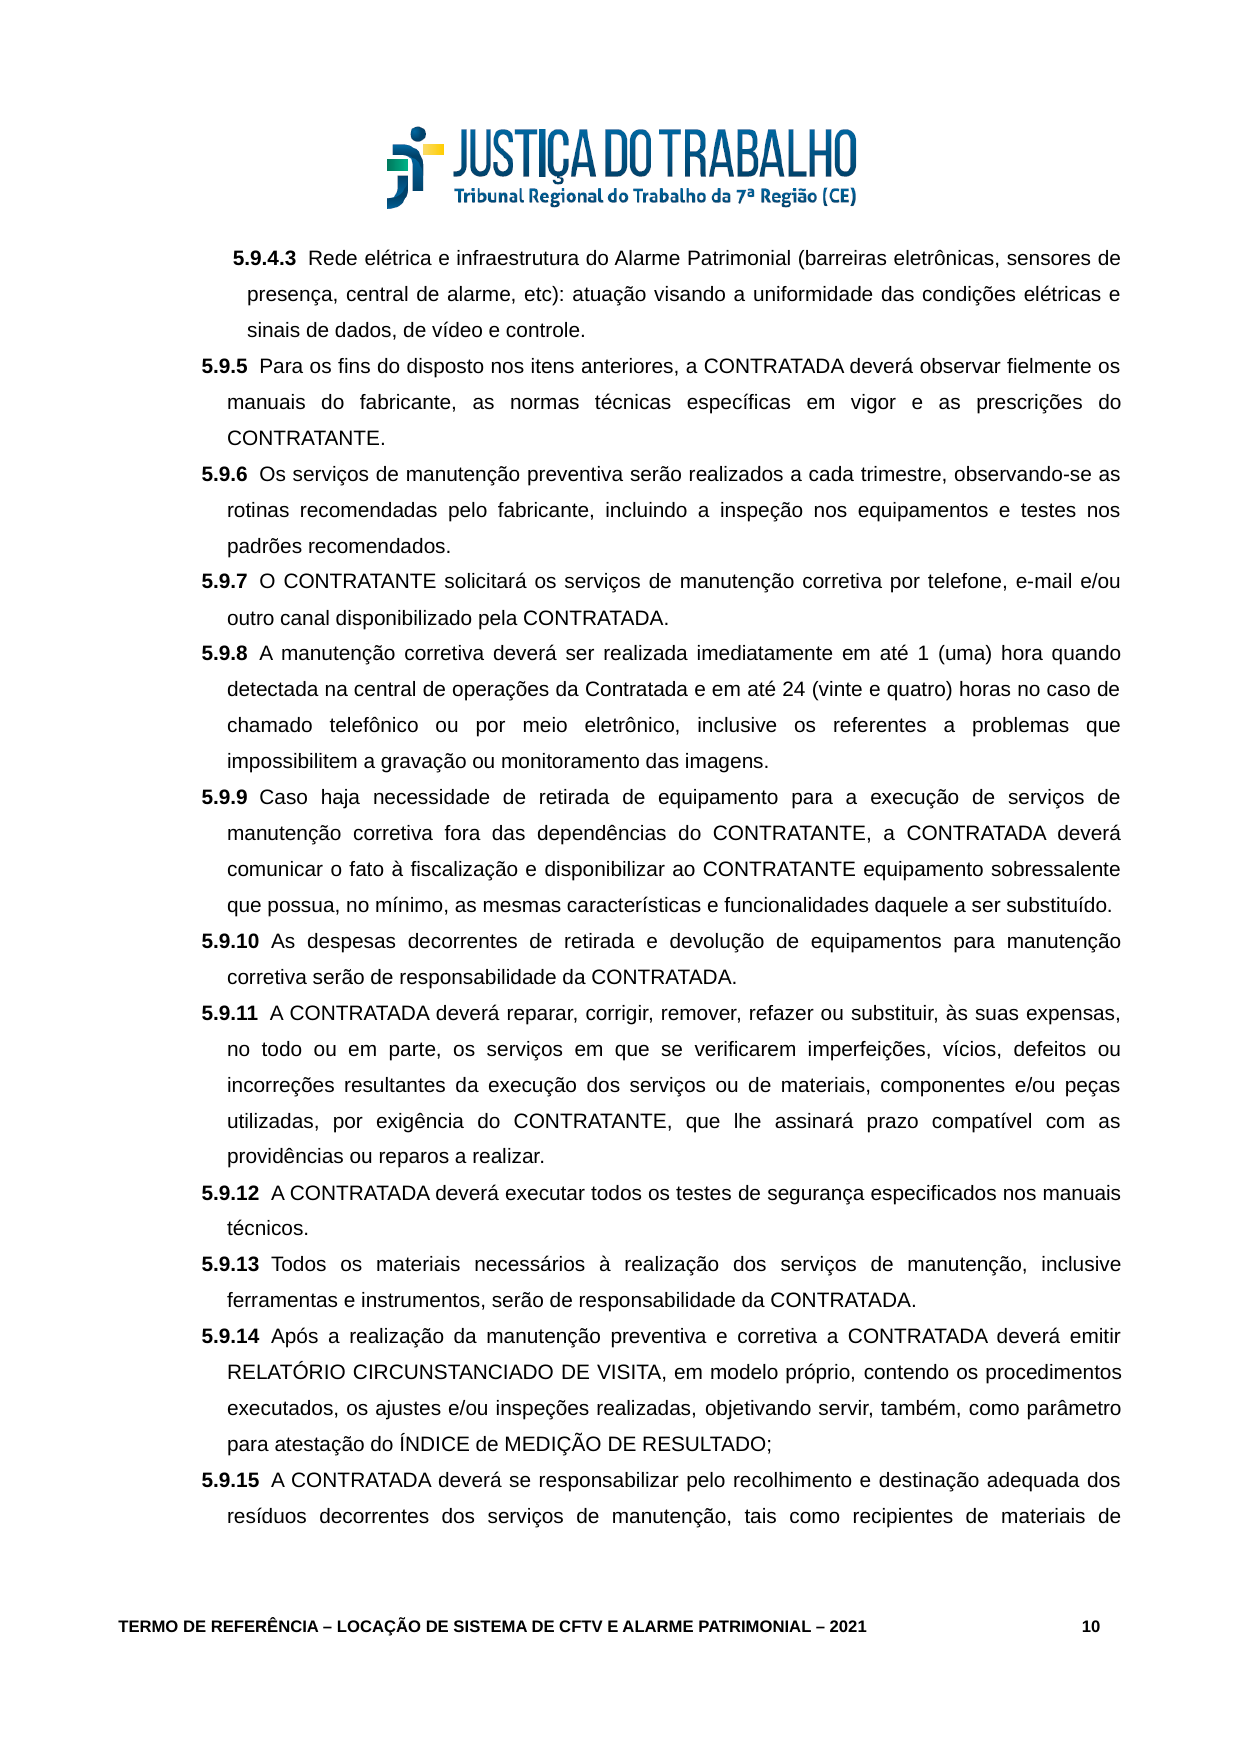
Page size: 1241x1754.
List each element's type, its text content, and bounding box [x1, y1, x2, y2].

list O CONTRATANTE solicitará os serviços de manutenção corretiva por telefone, e-mail e/ou outro canal disponibilizado pela CONTRATADA. [196, 569, 1122, 629]
list Após a realização da manutenção preventiva e corretiva a CONTRATADA deverá emitir RELATÓRIO CIRCUNSTANCIADO DE VISITA, em modelo próprio, contendo os procedimentos executados, os ajustes e/ou inspeções realizadas, objetivando servir, também, como parâmetro para atestação do ÍNDICE de MEDIÇÃO DE RESULTADO; [196, 1324, 1122, 1456]
list Rede elétrica e infraestrutura do Alarme Patrimonial (barreiras eletrônicas, sensores de presença, central de alarme, etc): atuação visando a uniformidade das condições elétricas e sinais de dados, de vídeo e controle. [227, 246, 1122, 342]
list As despesas decorrentes de retirada e devolução de equipamentos para manutenção corretiva serão de responsabilidade da CONTRATADA. [196, 929, 1122, 989]
list Para os fins do disposto nos itens anteriores, a CONTRATADA deverá observar fielmente os manuais do fabricante, as normas técnicas específicas em vigor e as prescrições do CONTRATANTE. [196, 354, 1122, 449]
list A CONTRATADA deverá reparar, corrigir, remover, refazer ou substituir, às suas expensas, no todo ou em parte, os serviços em que se verificarem imperfeições, vícios, defeitos ou incorreções resultantes da execução dos serviços ou de materiais, componentes e/ou peças utilizadas, por exigência do CONTRATANTE, que lhe assinará prazo compatível com as providências ou reparos a realizar. [196, 1001, 1122, 1168]
list A manutenção corretiva deverá ser realizada imediatamente em até 1 (uma) hora quando detectada na central de operações da Contratada e em até 24 (vinte e quatro) horas no caso de chamado telefônico ou por meio eletrônico, inclusive os referentes a problemas que impossibilitem a gravação ou monitoramento das imagens. [196, 641, 1122, 773]
list A CONTRATADA deverá se responsabilizar pelo recolhimento e destinação adequada dos resíduos decorrentes dos serviços de manutenção, tais como recipientes de materiais de [196, 1468, 1122, 1528]
list Todos os materiais necessários à realização dos serviços de manutenção, inclusive ferramentas e instrumentos, serão de responsabilidade da CONTRATADA. [196, 1252, 1122, 1312]
list A CONTRATADA deverá executar todos os testes de segurança especificados nos manuais técnicos. [196, 1180, 1122, 1240]
list Caso haja necessidade de retirada de equipamento para a execução de serviços de manutenção corretiva fora das dependências do CONTRATANTE, a CONTRATADA deverá comunicar o fato à fiscalização e disponibilizar ao CONTRATANTE equipamento sobressalente que possua, no mínimo, as mesmas características e funcionalidades daquele a ser substituído. [196, 785, 1122, 917]
picture [378, 119, 865, 217]
list Os serviços de manutenção preventiva serão realizados a cada trimestre, observando-se as rotinas recomendadas pelo fabricante, incluindo a inspeção nos equipamentos e testes nos padrões recomendados. [196, 462, 1122, 557]
